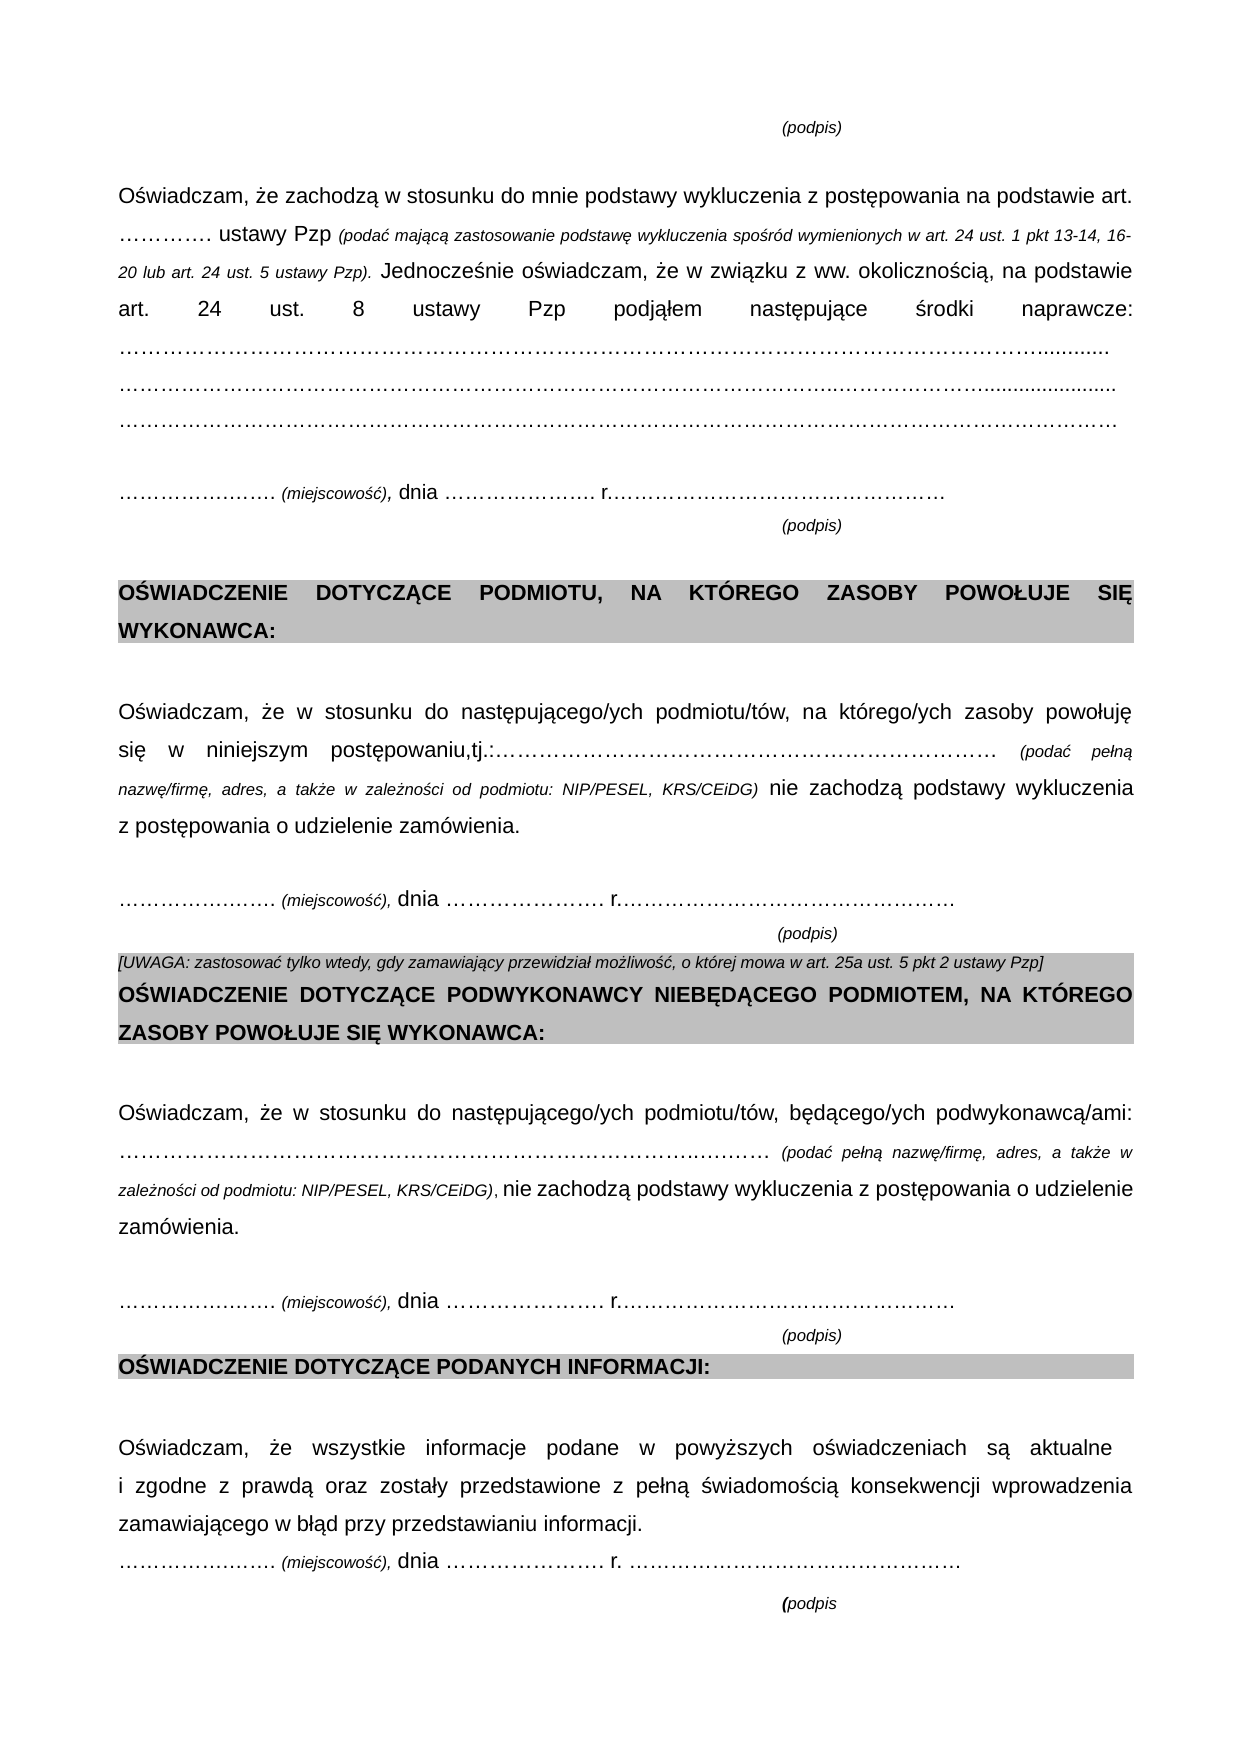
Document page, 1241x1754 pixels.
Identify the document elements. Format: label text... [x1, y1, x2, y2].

text …………………………………………………………………………………………..………………….......................……………………………………………………………………………………………………………………………… [118, 372, 1134, 432]
text …………….……. (miejscowość), dnia …………………. r. ………………………………………… [118, 1548, 1134, 1574]
text OŚWIADCZENIE DOTYCZĄCE PODANYCH INFORMACJI: [118, 1354, 1134, 1379]
text (podpis [708, 1586, 1134, 1615]
text [UWAGA: zastosować tylko wtedy, gdy zamawiający przewidział możliwość, o której mowa w art. 25a ust. 5 pkt 2 ustawy Pzp] [118, 953, 1134, 972]
text Oświadczam, że w stosunku do następującego/ych podmiotu/tów, będącego/ych podwykonawcą/ami: ……………………………………………………………………..….…… (podać pełną nazwę/firmę, adres, a także w zależności od podmiotu: NIP/PESEL, KRS/CEiDG), nie zachodzą podstawy wykluczenia z postępowania o udzielenie zamówienia. [118, 1100, 1134, 1239]
text Oświadczam, że w stosunku do następującego/ych podmiotu/tów, na którego/ych zasoby powołuję się w niniejszym postępowaniu,tj.:…………………………………………………………… (podać pełną nazwę/firmę, adres, a także w zależności od podmiotu: NIP/PESEL, KRS/CEiDG) nie zachodzą podstawy wykluczenia z postępowania o udzielenie zamówienia. [118, 699, 1134, 838]
text Oświadczam, że zachodzą w stosunku do mnie podstawy wykluczenia z postępowania na podstawie art. …………. ustawy Pzp (podać mającą zastosowanie podstawę wykluczenia spośród wymienionych w art. 24 ust. 1 pkt 13-14, 16-20 lub art. 24 ust. 5 ustawy Pzp). Jednocześnie oświadczam, że w związku z ww. okolicznością, na podstawie art. 24 ust. 8 ustawy Pzp podjąłem następujące środki naprawcze: ………………………………………………………………………………………………………………............ [118, 183, 1134, 359]
text (podpis) [708, 118, 1134, 137]
text (podpis) [708, 516, 1134, 535]
text OŚWIADCZENIE DOTYCZĄCE PODWYKONAWCY NIEBĘDĄCEGO PODMIOTEM, NA KTÓREGO ZASOBY POWOŁUJE SIĘ WYKONAWCA: [118, 982, 1134, 1044]
text Oświadczam, że wszystkie informacje podane w powyższych oświadczeniach są aktualne i zgodne z prawdą oraz zostały przedstawione z pełną świadomością konsekwencji wprowadzenia zamawiającego w błąd przy przedstawianiu informacji. [118, 1435, 1134, 1536]
text OŚWIADCZENIE DOTYCZĄCE PODMIOTU, NA KTÓREGO ZASOBY POWOŁUJE SIĘ WYKONAWCA: [118, 580, 1134, 643]
text …………….……. (miejscowość), dnia …………………. r.………………………………………… [118, 886, 1134, 911]
text (podpis) [777, 924, 1134, 943]
text …………….……. (miejscowość), dnia …………………. r.………………………………………… [118, 1287, 1134, 1313]
text (podpis) [708, 1325, 1134, 1344]
text …………….……. (miejscowość), dnia …………………. r.………………………………………… [118, 480, 1134, 504]
